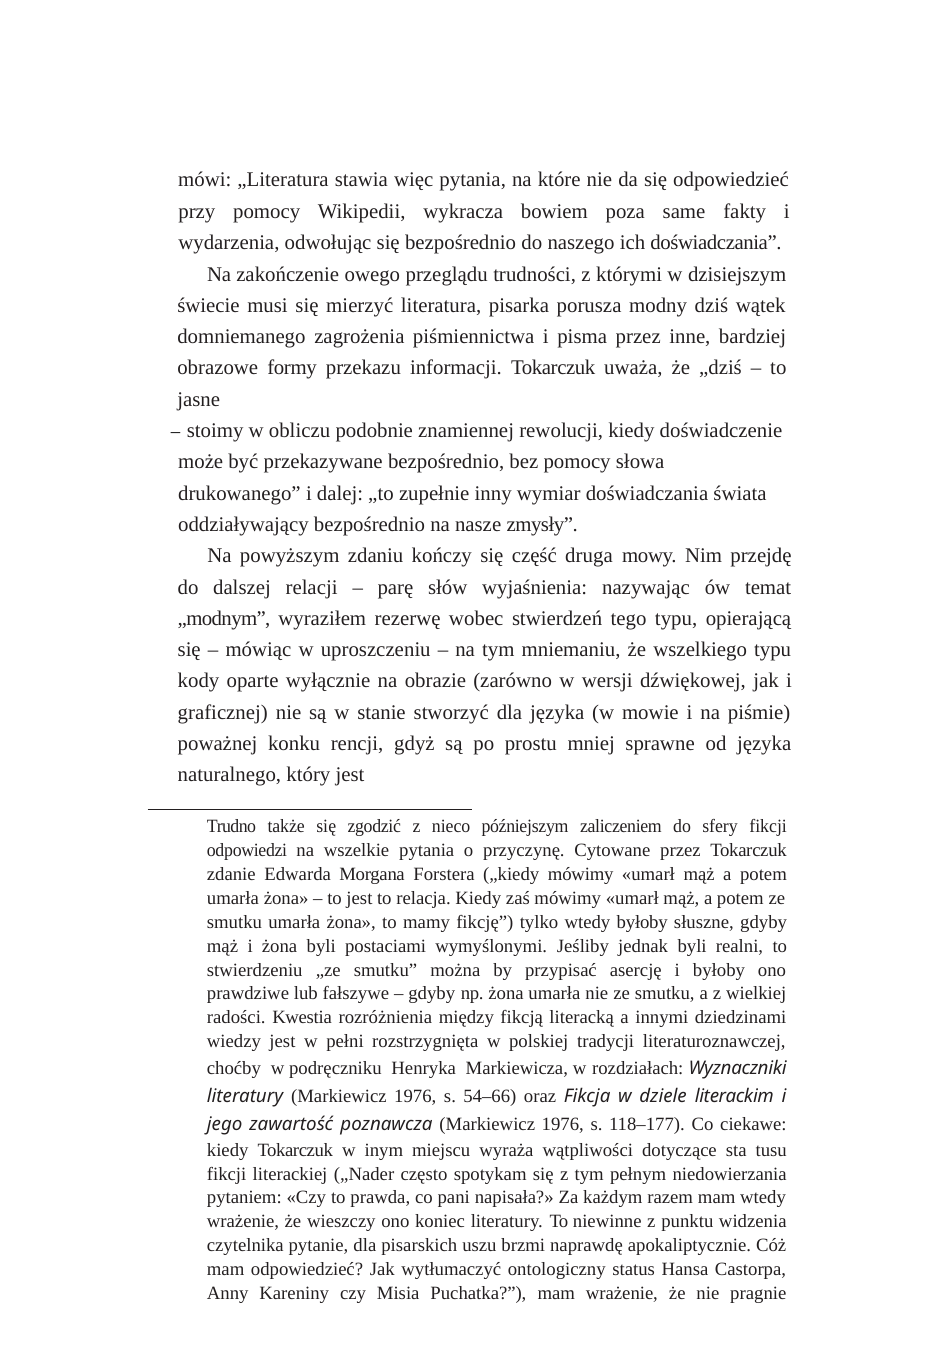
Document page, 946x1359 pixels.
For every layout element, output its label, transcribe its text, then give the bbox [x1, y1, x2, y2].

list stoimy w obliczu podobnie znamiennej rewolucji, kiedy doświadczenie może być przekazywane bezpośrednio, bez pomocy słowa drukowanego” i dalej: „to zupełnie inny wymiar doświadczania świata oddziaływający bezpośrednio na nasze zmysły”. [171, 418, 792, 536]
text Na powyższym zdaniu kończy się część druga mowy. Nim przejdę do dalszej relacji – parę słów wyjaśnienia: nazywając ów temat „modnym”, wyraziłem rezerwę wobec stwierdzeń tego typu, opierającą się – mówiąc w uproszczeniu – na tym mniemaniu, że wszelkiego typu kody oparte wyłącznie na obrazie (zarówno w wersji dźwiękowej, jak i graficznej) nie są w stanie stworzyć dla języka (w mowie i na piśmie) poważnej konku­ rencji, gdyż są po prostu mniej sprawne od języka naturalnego, który jest [177, 543, 792, 786]
text Na zakończenie owego przeglądu trudności, z którymi w dzisiejszym świecie musi się mierzyć literatura, pisarka porusza modny dziś wątek domniemanego zagrożenia piśmiennictwa i pisma przez inne, bardziej obrazowe formy przekazu informacji. Tokarczuk uważa, że „dziś – to jasne [177, 261, 787, 411]
text Trudno także się zgodzić z nieco późniejszym zaliczeniem do sfery fikcji odpowiedzi na wszelkie pytania o przyczynę. Cytowane przez Tokarczuk zdanie Edwarda Morgana Forstera („kiedy mówimy «umarł mąż a potem umarła żona» – to jest to relacja. Kiedy zaś mówimy «umarł mąż, a potem ze smutku umarła żona», to mamy fikcję”) tylko wtedy byłoby słuszne, gdyby mąż i żona byli postaciami wymyślonymi. Jeśliby jednak byli realni, to stwierdzeniu „ze smutku” można by przypisać asercję i byłoby ono prawdziwe lub fałszywe – gdyby np. żona umarła nie ze smutku, a z wielkiej radości. Kwestia rozróżnienia między fikcją literacką a innymi dziedzinami wiedzy jest w pełni rozstrzygnięta w polskiej tradycji literaturoznawczej, choćby w podręczniku Henryka Markiewicza, w rozdziałach: Wyznaczniki literatury (Markiewicz 1976, s. 54–66) oraz Fikcja w dziele literackim i jego zawartość poznawcza (Markiewicz 1976, s. 118–177). Co ciekawe: kiedy Tokarczuk w inym miejscu wyraża wątpliwości dotyczące sta­ tusu fikcji literackiej („Nader często spotykam się z tym pełnym niedowierzania pytaniem: «Czy to prawda, co pani napisała?» Za każdym razem mam wtedy wrażenie, że wieszczy ono koniec literatury. To niewinne z punktu widzenia czytelnika pytanie, dla pisarskich uszu brzmi naprawdę apokaliptycznie. Cóż mam odpowiedzieć? Jak wytłumaczyć ontologiczny status Hansa Castorpa, Anny Kareniny czy Misia Puchatka?”), mam wrażenie, że nie pragnie [207, 808, 787, 1303]
text mówi: „Literatura stawia więc pytania, na które nie da się odpowiedzieć przy pomocy Wikipedii, wykracza bowiem poza same fakty i wydarzenia, odwołując się bezpośrednio do naszego ich doświadczania”. [178, 167, 790, 254]
